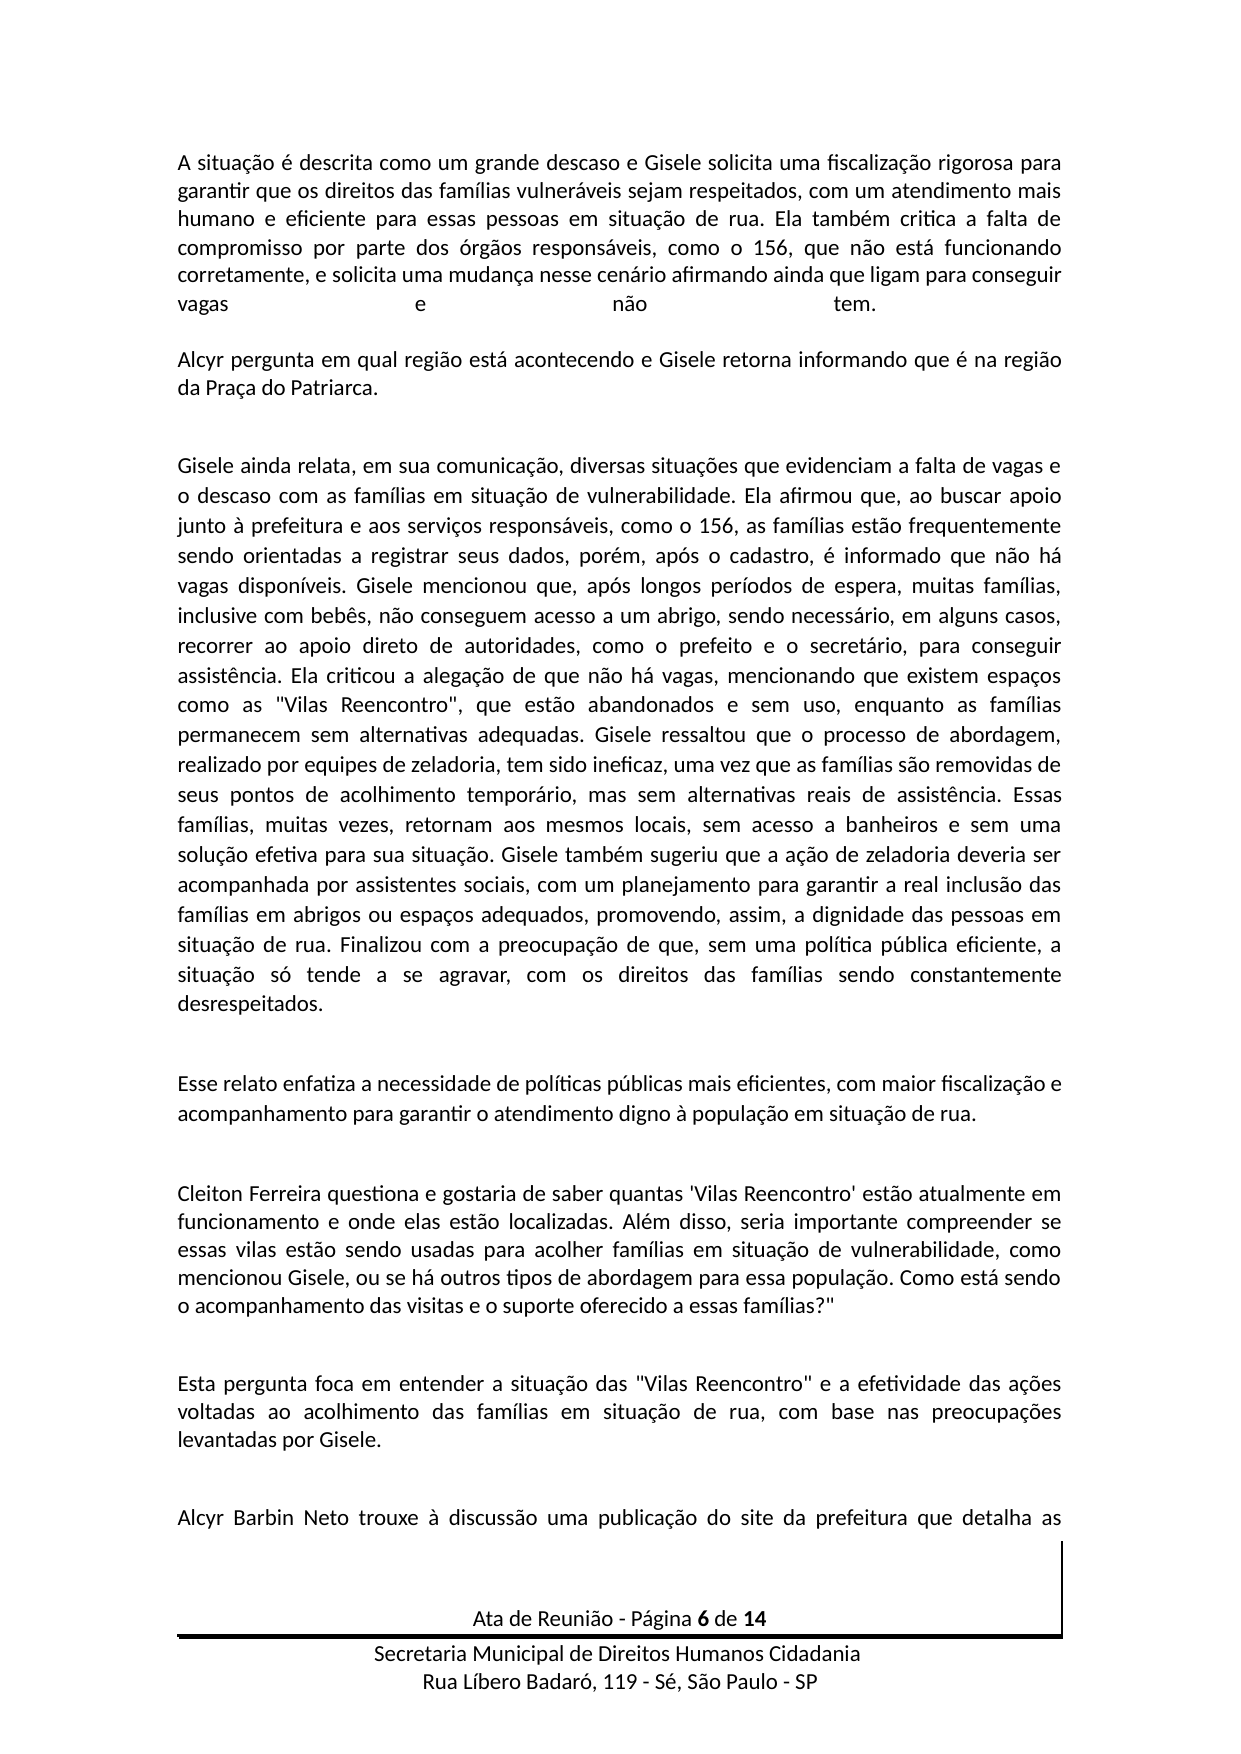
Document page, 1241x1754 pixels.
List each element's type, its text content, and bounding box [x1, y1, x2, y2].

text Esta pergunta foca em entender a situação das "Vilas Reencontro" e a efetividade das ações voltadas ao acolhimento das famílias em situação de rua, com base nas preocupações levantadas por Gisele. [177, 1369, 1063, 1453]
text Alcyr Barbin Neto trouxe à discussão uma publicação do site da prefeitura que detalha as [177, 1503, 1063, 1531]
text Esse relato enfatiza a necessidade de políticas públicas mais eficientes, com maior fiscalização e acompanhamento para garantir o atendimento digno à população em situação de rua. [177, 1069, 1063, 1127]
text A situação é descrita como um grande descaso e Gisele solicita uma fiscalização rigorosa para garantir que os direitos das famílias vulneráveis sejam respeitados, com um atendimento mais humano e eficiente para essas pessoas em situação de rua. Ela também critica a falta de compromisso por parte dos órgãos responsáveis, como o 156, que não está funcionando corretamente, e solicita uma mudança nesse cenário afirmando ainda que ligam para conseguir vagas e não tem. Alcyr pergunta em qual região está acontecendo e Gisele retorna informando que é na região da Praça do Patriarca. [177, 148, 1063, 401]
text Gisele ainda relata, em sua comunicação, diversas situações que evidenciam a falta de vagas e o descaso com as famílias em situação de vulnerabilidade. Ela afirmou que, ao buscar apoio junto à prefeitura e aos serviços responsáveis, como o 156, as famílias estão frequentemente sendo orientadas a registrar seus dados, porém, após o cadastro, é informado que não há vagas disponíveis. Gisele mencionou que, após longos períodos de espera, muitas famílias, inclusive com bebês, não conseguem acesso a um abrigo, sendo necessário, em alguns casos, recorrer ao apoio direto de autoridades, como o prefeito e o secretário, para conseguir assistência. Ela criticou a alegação de que não há vagas, mencionando que existem espaços como as "Vilas Reencontro", que estão abandonados e sem uso, enquanto as famílias permanecem sem alternativas adequadas. Gisele ressaltou que o processo de abordagem, realizado por equipes de zeladoria, tem sido ineficaz, uma vez que as famílias são removidas de seus pontos de acolhimento temporário, mas sem alternativas reais de assistência. Essas famílias, muitas vezes, retornam aos mesmos locais, sem acesso a banheiros e sem uma solução efetiva para sua situação. Gisele também sugeriu que a ação de zeladoria deveria ser acompanhada por assistentes sociais, com um planejamento para garantir a real inclusão das famílias em abrigos ou espaços adequados, promovendo, assim, a dignidade das pessoas em situação de rua. Finalizou com a preocupação de que, sem uma política pública eficiente, a situação só tende a se agravar, com os direitos das famílias sendo constantemente desrespeitados. [177, 451, 1063, 1018]
text Cleiton Ferreira questiona e gostaria de saber quantas 'Vilas Reencontro' estão atualmente em funcionamento e onde elas estão localizadas. Além disso, seria importante compreender se essas vilas estão sendo usadas para acolher famílias em situação de vulnerabilidade, como mencionou Gisele, ou se há outros tipos de abordagem para essa população. Como está sendo o acompanhamento das visitas e o suporte oferecido a essas famílias?" [177, 1179, 1063, 1319]
